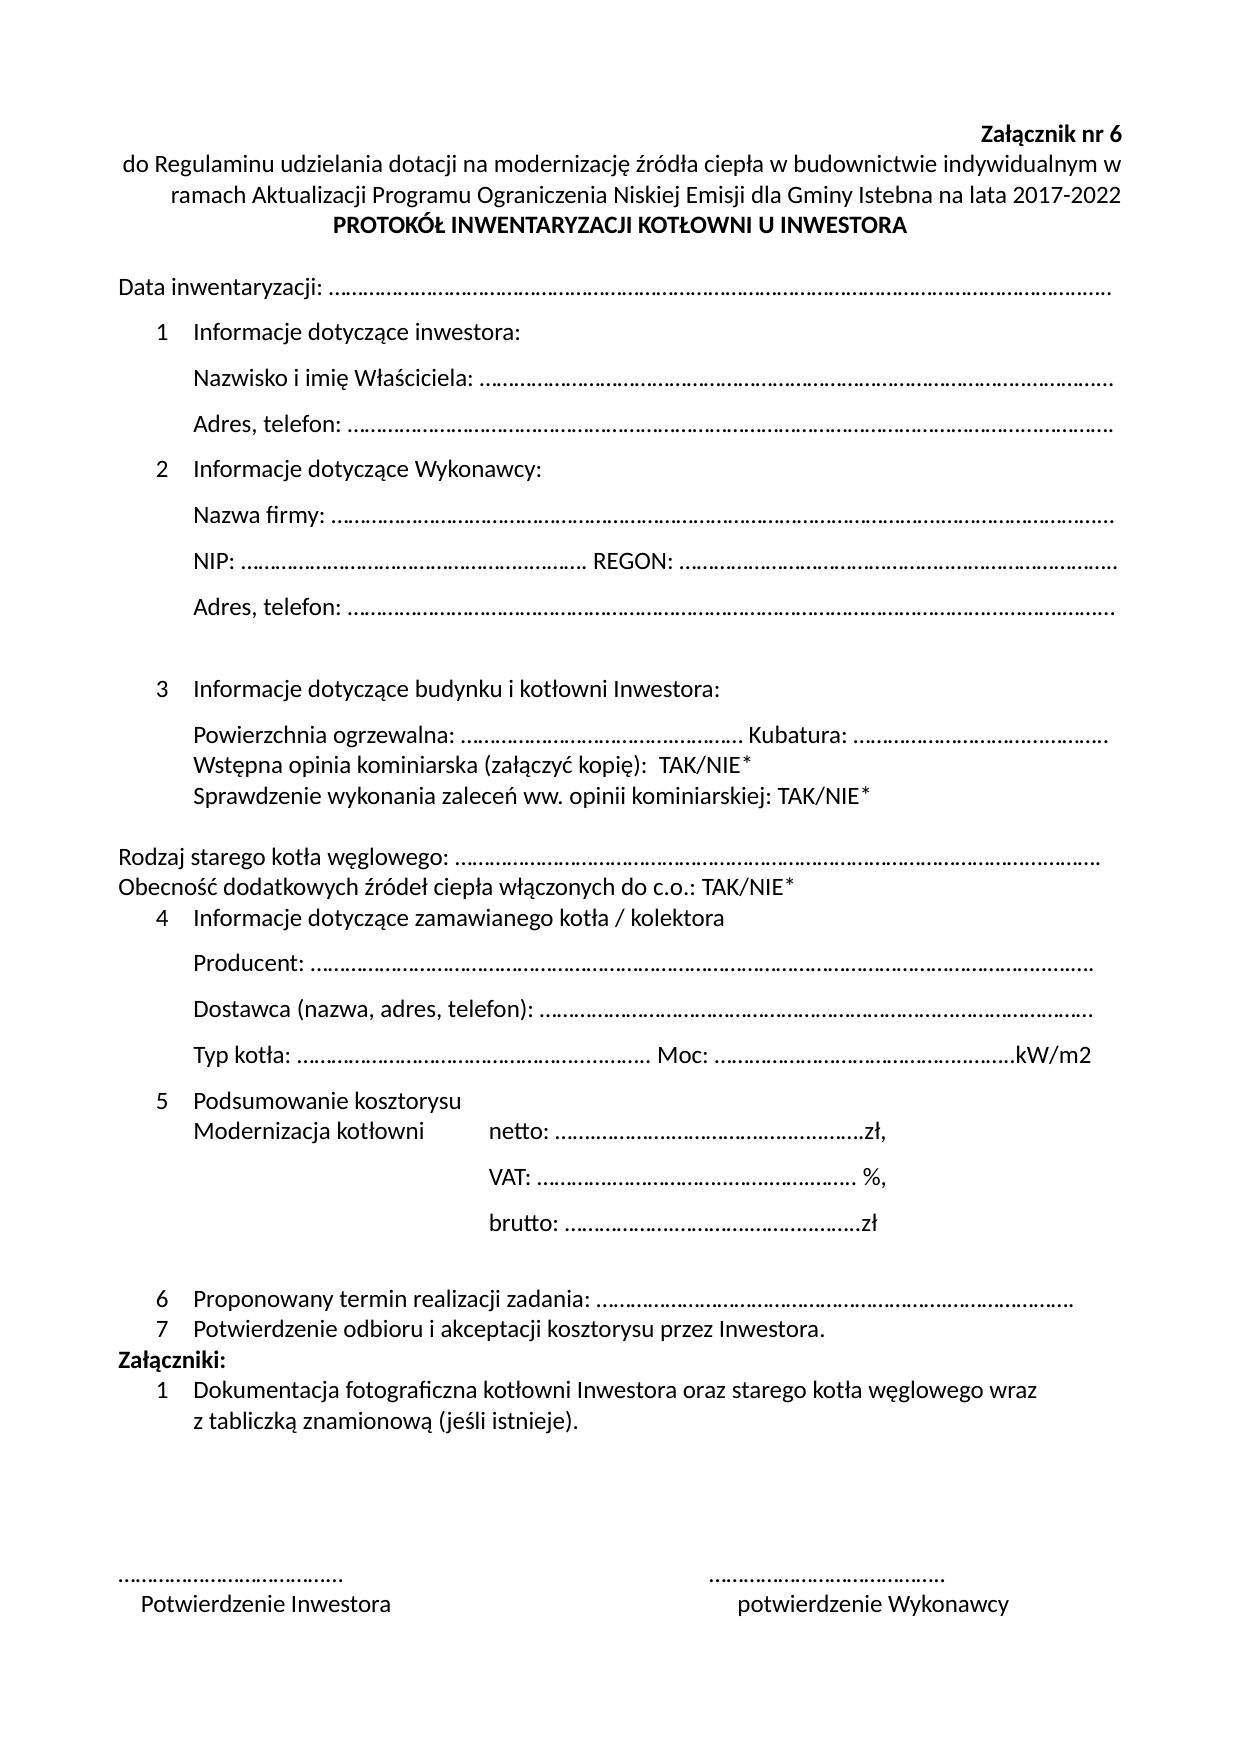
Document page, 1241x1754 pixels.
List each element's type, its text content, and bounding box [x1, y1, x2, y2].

list brutto: ……………….………….………..……..zł [193, 1207, 1122, 1237]
list Informacje dotyczące budynku i kotłowni Inwestora: [156, 673, 1122, 703]
text Data inwentaryzacji: …………………………………………………………………………………………………………………..….. [118, 271, 1122, 301]
text ………………………………... ………………………………….. [118, 1558, 1122, 1588]
text do Regulaminu udzielania dotacji na modernizację źródła ciepła w budownictwie indywidualnym w ramach Aktualizacji Programu Ograniczenia Niskiej Emisji dla Gminy Istebna na lata 2017-2022 [118, 149, 1122, 210]
list z tabliczką znamionową (jeśli istnieje). [193, 1405, 1122, 1436]
list Dostawca (nazwa, adres, telefon): ……………………………………………………………...…………………… [193, 993, 1122, 1024]
list Typ kotła: ………………………………………….....…….. Moc: ……………………………………..……..kW/m2 [193, 1039, 1122, 1069]
list Producent: ………………………………………………………………………………………………………………..….…. [193, 948, 1122, 978]
list Podsumowanie kosztorysu [156, 1085, 1122, 1115]
list Dokumentacja fotograficzna kotłowni Inwestora oraz starego kotła węglowego wraz [156, 1374, 1122, 1405]
text Potwierdzenie Inwestora potwierdzenie Wykonawcy [118, 1588, 1122, 1619]
list NIP: …………………………………………..………. REGON: ………………………………………..……………………….. [193, 545, 1122, 576]
text Obecność dodatkowych źródeł ciepła włączonych do c.o.: TAK/NIE* [118, 871, 1122, 902]
list Powierzchnia ogrzewalna: ……………………………….………… Kubatura: …………………………...……….. [193, 719, 1122, 749]
list Informacje dotyczące inwestora: [156, 316, 1122, 347]
list Sprawdzenie wykonania zaleceń ww. opinii kominiarskiej: TAK/NIE* [193, 780, 1122, 810]
list Adres, telefon: ………………………………………………………………………………………………………...…………. [193, 408, 1122, 438]
list Nazwisko i imię Właściciela: …………………………………………………………………………………..…………... [193, 362, 1122, 393]
text Załączniki: [118, 1344, 1122, 1374]
list Nazwa firmy: …………………………………………………………………………………………….………………………... [193, 499, 1122, 530]
text Rodzaj starego kotła węglowego: ………………………………………………………………………………………...………. [118, 841, 1122, 871]
list Proponowany termin realizacji zadania: …………………………………………………….…………………. [156, 1283, 1122, 1313]
list Informacje dotyczące Wykonawcy: [156, 454, 1122, 484]
list Potwierdzenie odbioru i akceptacji kosztorysu przez Inwestora. [156, 1313, 1122, 1344]
text PROTOKÓŁ INWENTARYZACJI KOTŁOWNI U INWESTORA [118, 210, 1122, 240]
text Załącznik nr 6 [118, 118, 1122, 149]
list Adres, telefon: …………………………………………………………………………………………………...……….……... [193, 591, 1122, 621]
list Informacje dotyczące zamawianego kotła / kolektora [156, 902, 1122, 932]
list Wstępna opinia kominiarska (załączyć kopię): TAK/NIE* [193, 749, 1122, 780]
list VAT: ………….………………..…….…….…….. %, [193, 1161, 1122, 1192]
list Modernizacja kotłowni netto: …….………….…………….…..…..…….zł, [193, 1115, 1122, 1146]
